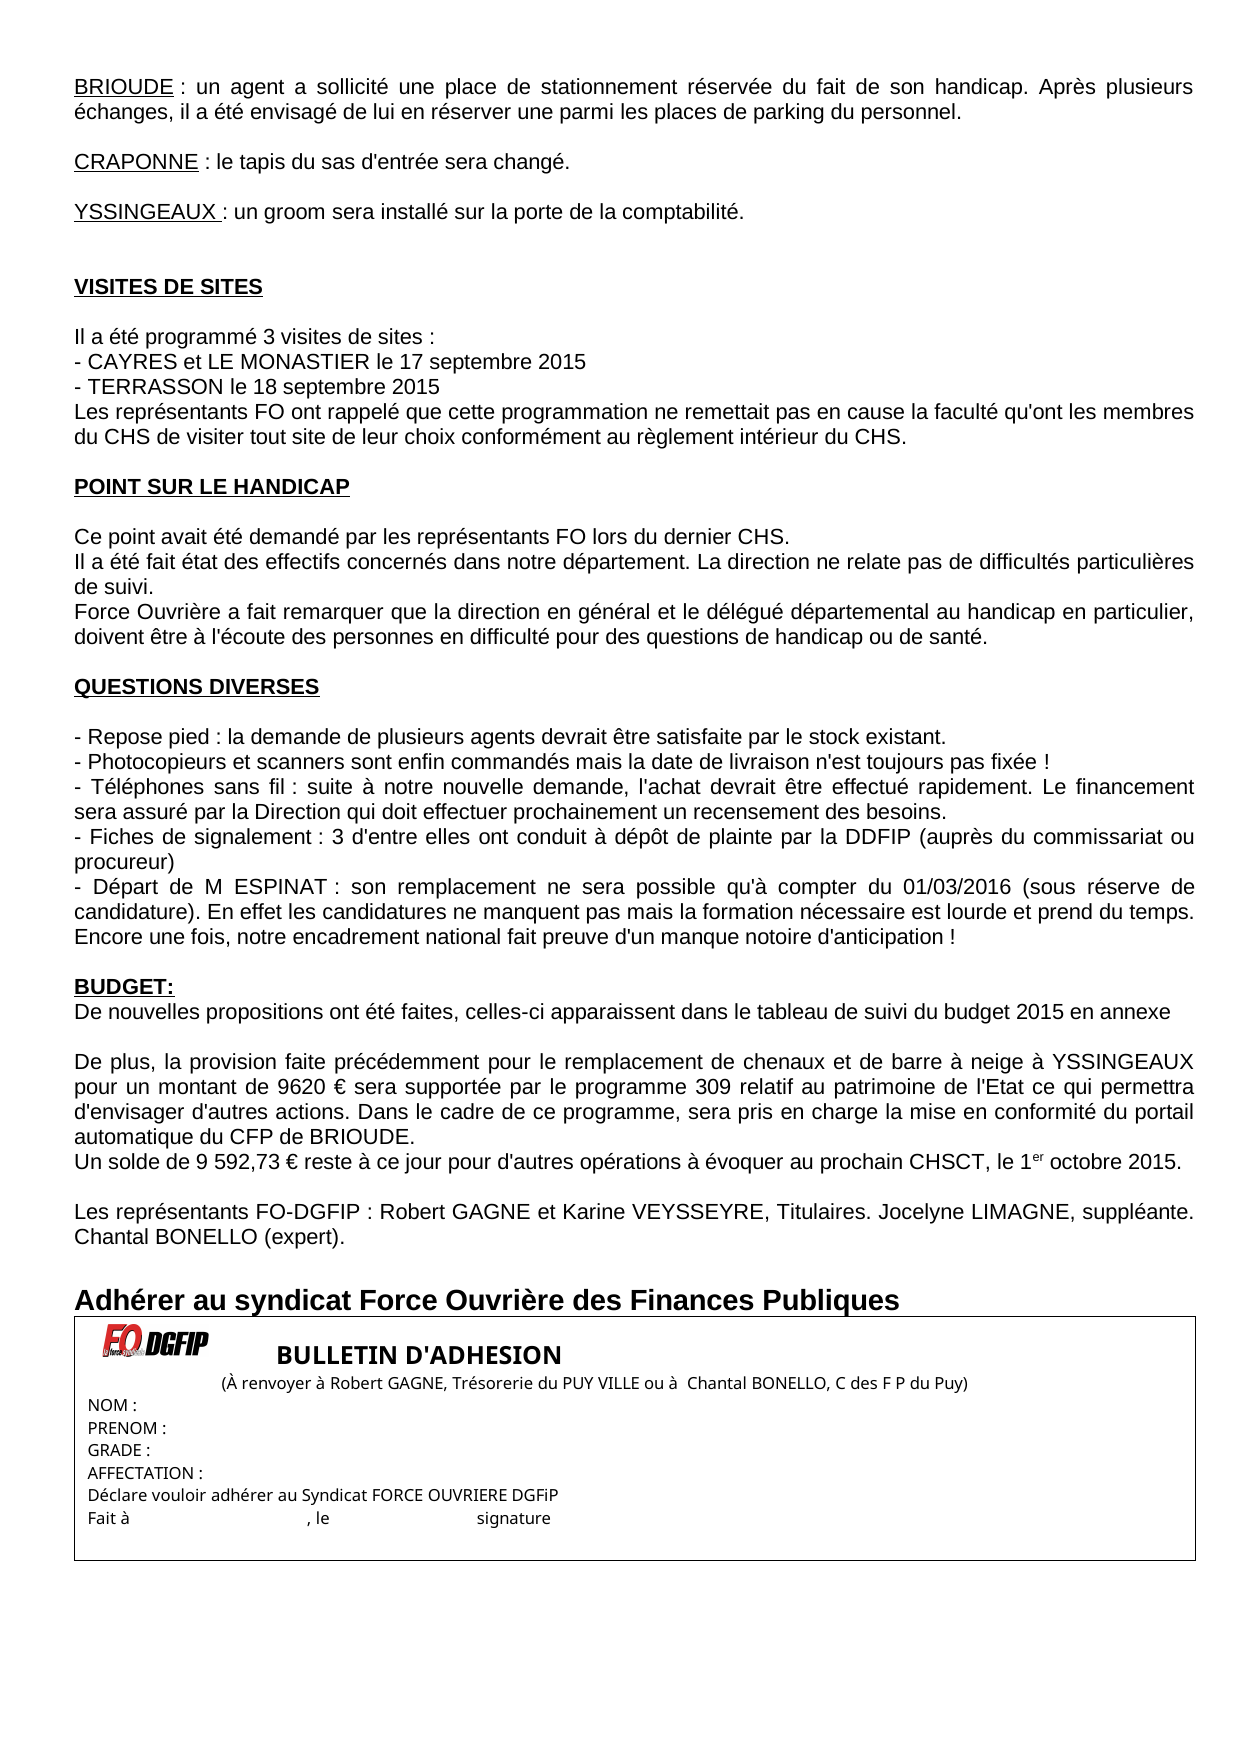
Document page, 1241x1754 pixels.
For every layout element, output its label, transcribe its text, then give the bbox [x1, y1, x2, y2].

text Les représentants FO-DGFIP : Robert GAGNE et Karine VEYSSEYRE, Titulaires. Jocelyne LIMAGNE, suppléante. Chantal BONELLO (expert). [74, 1199, 1196, 1249]
text Ce point avait été demandé par les représentants FO lors du dernier CHS. [74, 524, 1196, 549]
text - Départ de M ESPINAT : son remplacement ne sera possible qu'à compter du 01/03/2016 (sous réserve de candidature). En effet les candidatures ne manquent pas mais la formation nécessaire est lourde et prend du temps. Encore une fois, notre encadrement national fait preuve d'un manque notoire d'anticipation ! [74, 874, 1196, 949]
text BULLETIN D'ADHESION [75, 1317, 1195, 1371]
text YSSINGEAUX : un groom sera installé sur la porte de la comptabilité. [74, 199, 1196, 224]
picture [102, 1324, 209, 1357]
text BUDGET: [74, 974, 1196, 999]
text - TERRASSON le 18 septembre 2015 [74, 374, 1196, 399]
text CRAPONNE : le tapis du sas d'entrée sera changé. [74, 149, 1196, 174]
text Un solde de 9 592,73 € reste à ce jour pour d'autres opérations à évoquer au prochain CHSCT, le 1er octobre 2015. [74, 1149, 1196, 1174]
text Il a été programmé 3 visites de sites : [74, 324, 1196, 349]
text Fait à , le signature [75, 1506, 1195, 1529]
text VISITES DE SITES [74, 274, 1196, 299]
text PRENOM : [75, 1416, 1195, 1438]
subtitle Adhérer au syndicat Force Ouvrière des Finances Publiques [74, 1282, 1196, 1316]
text GRADE : [75, 1438, 1195, 1461]
text - CAYRES et LE MONASTIER le 17 septembre 2015 [74, 349, 1196, 374]
text POINT SUR LE HANDICAP [74, 474, 1196, 499]
text Déclare vouloir adhérer au Syndicat FORCE OUVRIERE DGFiP [75, 1483, 1195, 1506]
text BRIOUDE : un agent a sollicité une place de stationnement réservée du fait de son handicap. Après plusieurs échanges, il a été envisagé de lui en réserver une parmi les places de parking du personnel. [74, 74, 1196, 124]
text De nouvelles propositions ont été faites, celles-ci apparaissent dans le tableau de suivi du budget 2015 en annexe [74, 999, 1196, 1024]
text Force Ouvrière a fait remarquer que la direction en général et le délégué départemental au handicap en particulier, doivent être à l'écoute des personnes en difficulté pour des questions de handicap ou de santé. [74, 599, 1196, 649]
text Les représentants FO ont rappelé que cette programmation ne remettait pas en cause la faculté qu'ont les membres du CHS de visiter tout site de leur choix conformément au règlement intérieur du CHS. [74, 399, 1196, 449]
text NOM : [75, 1393, 1195, 1416]
text - Photocopieurs et scanners sont enfin commandés mais la date de livraison n'est toujours pas fixée ! [74, 749, 1196, 774]
text AFFECTATION : [75, 1461, 1195, 1483]
text (À renvoyer à Robert GAGNE, Trésorerie du PUY VILLE ou à Chantal BONELLO, C des F P du Puy) [75, 1371, 1195, 1393]
text - Repose pied : la demande de plusieurs agents devrait être satisfaite par le stock existant. [74, 724, 1196, 749]
text QUESTIONS DIVERSES [74, 674, 1196, 699]
text Il a été fait état des effectifs concernés dans notre département. La direction ne relate pas de difficultés particulières de suivi. [74, 549, 1196, 599]
text De plus, la provision faite précédemment pour le remplacement de chenaux et de barre à neige à YSSINGEAUX pour un montant de 9620 € sera supportée par le programme 309 relatif au patrimoine de l'Etat ce qui permettra d'envisager d'autres actions. Dans le cadre de ce programme, sera pris en charge la mise en conformité du portail automatique du CFP de BRIOUDE. [74, 1049, 1196, 1149]
text - Fiches de signalement : 3 d'entre elles ont conduit à dépôt de plainte par la DDFIP (auprès du commissariat ou procureur) [74, 824, 1196, 874]
text - Téléphones sans fil : suite à notre nouvelle demande, l'achat devrait être effectué rapidement. Le financement sera assuré par la Direction qui doit effectuer prochainement un recensement des besoins. [74, 774, 1196, 824]
